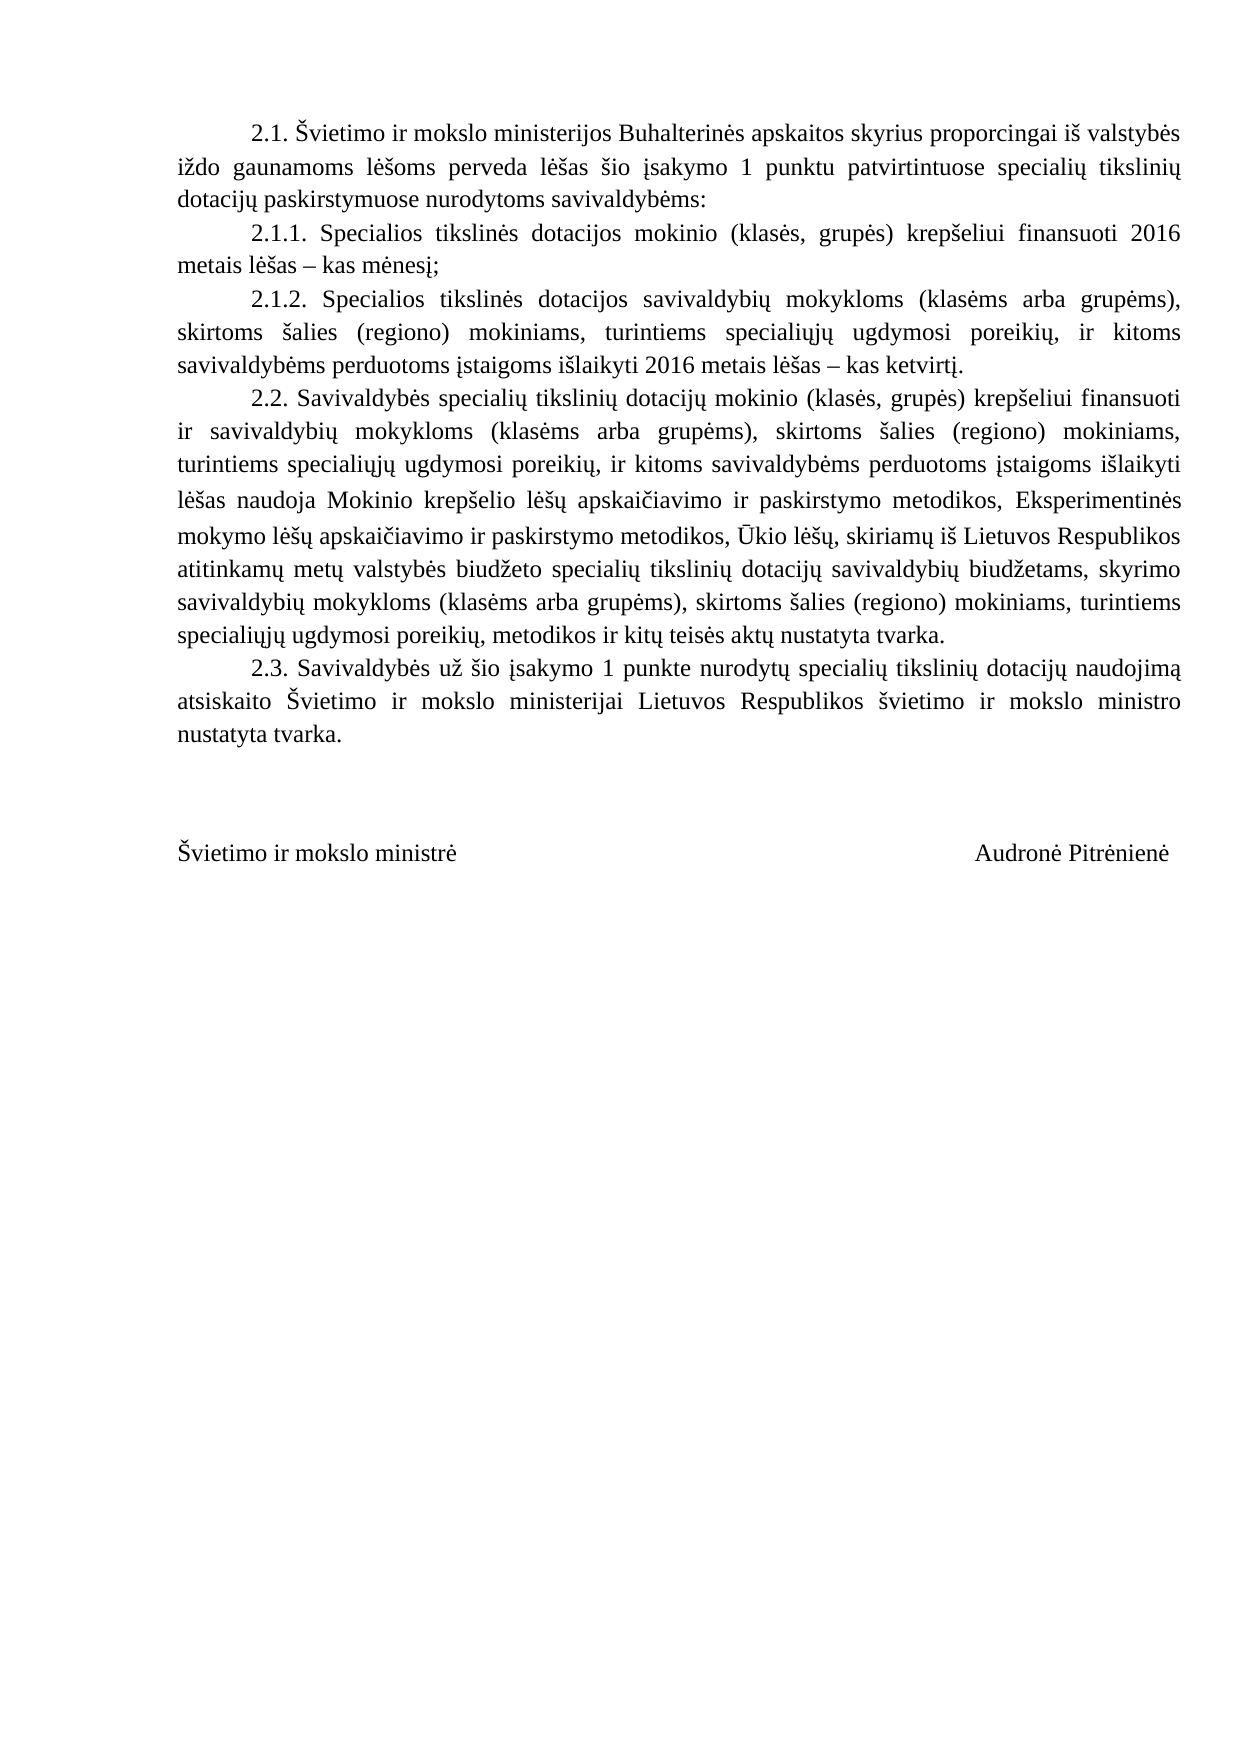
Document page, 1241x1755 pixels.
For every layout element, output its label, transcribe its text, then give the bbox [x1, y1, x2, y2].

text 2.3. Savivaldybės už šio įsakymo 1 punkte nurodytų specialių tikslinių dotacijų naudojimą atsiskaito Švietimo ir mokslo ministerijai Lietuvos Respublikos švietimo ir mokslo ministro nustatyta tvarka. [177, 653, 1182, 748]
text 2.2. Savivaldybės specialių tikslinių dotacijų mokinio (klasės, grupės) krepšeliui finansuoti ir savivaldybių mokykloms (klasėms arba grupėms), skirtoms šalies (regiono) mokiniams, turintiems specialiųjų ugdymosi poreikių, ir kitoms savivaldybėms perduotoms įstaigoms išlaikyti lėšas naudoja Mokinio krepšelio lėšų apskaičiavimo ir paskirstymo metodikos, Eksperimentinės mokymo lėšų apskaičiavimo ir paskirstymo metodikos, Ūkio lėšų, skiriamų iš Lietuvos Respublikos atitinkamų metų valstybės biudžeto specialių tikslinių dotacijų savivaldybių biudžetams, skyrimo savivaldybių mokykloms (klasėms arba grupėms), skirtoms šalies (regiono) mokiniams, turintiems specialiųjų ugdymosi poreikių, metodikos ir kitų teisės aktų nustatyta tvarka. [177, 383, 1182, 649]
text 2.1.2. Specialios tikslinės dotacijos savivaldybių mokykloms (klasėms arba grupėms), skirtoms šalies (regiono) mokiniams, turintiems specialiųjų ugdymosi poreikių, ir kitoms savivaldybėms perduotoms įstaigoms išlaikyti 2016 metais lėšas – kas ketvirtį. [177, 284, 1182, 378]
text 2.1. Švietimo ir mokslo ministerijos Buhalterinės apskaitos skyrius proporcingai iš valstybės iždo gaunamoms lėšoms perveda lėšas šio įsakymo 1 punktu patvirtintuose specialių tikslinių dotacijų paskirstymuose nurodytoms savivaldybėms: [177, 118, 1182, 213]
text Švietimo ir mokslo ministrė Audronė Pitrėnienė [177, 838, 1182, 867]
text 2.1.1. Specialios tikslinės dotacijos mokinio (klasės, grupės) krepšeliui finansuoti 2016 metais lėšas – kas mėnesį; [177, 218, 1182, 279]
